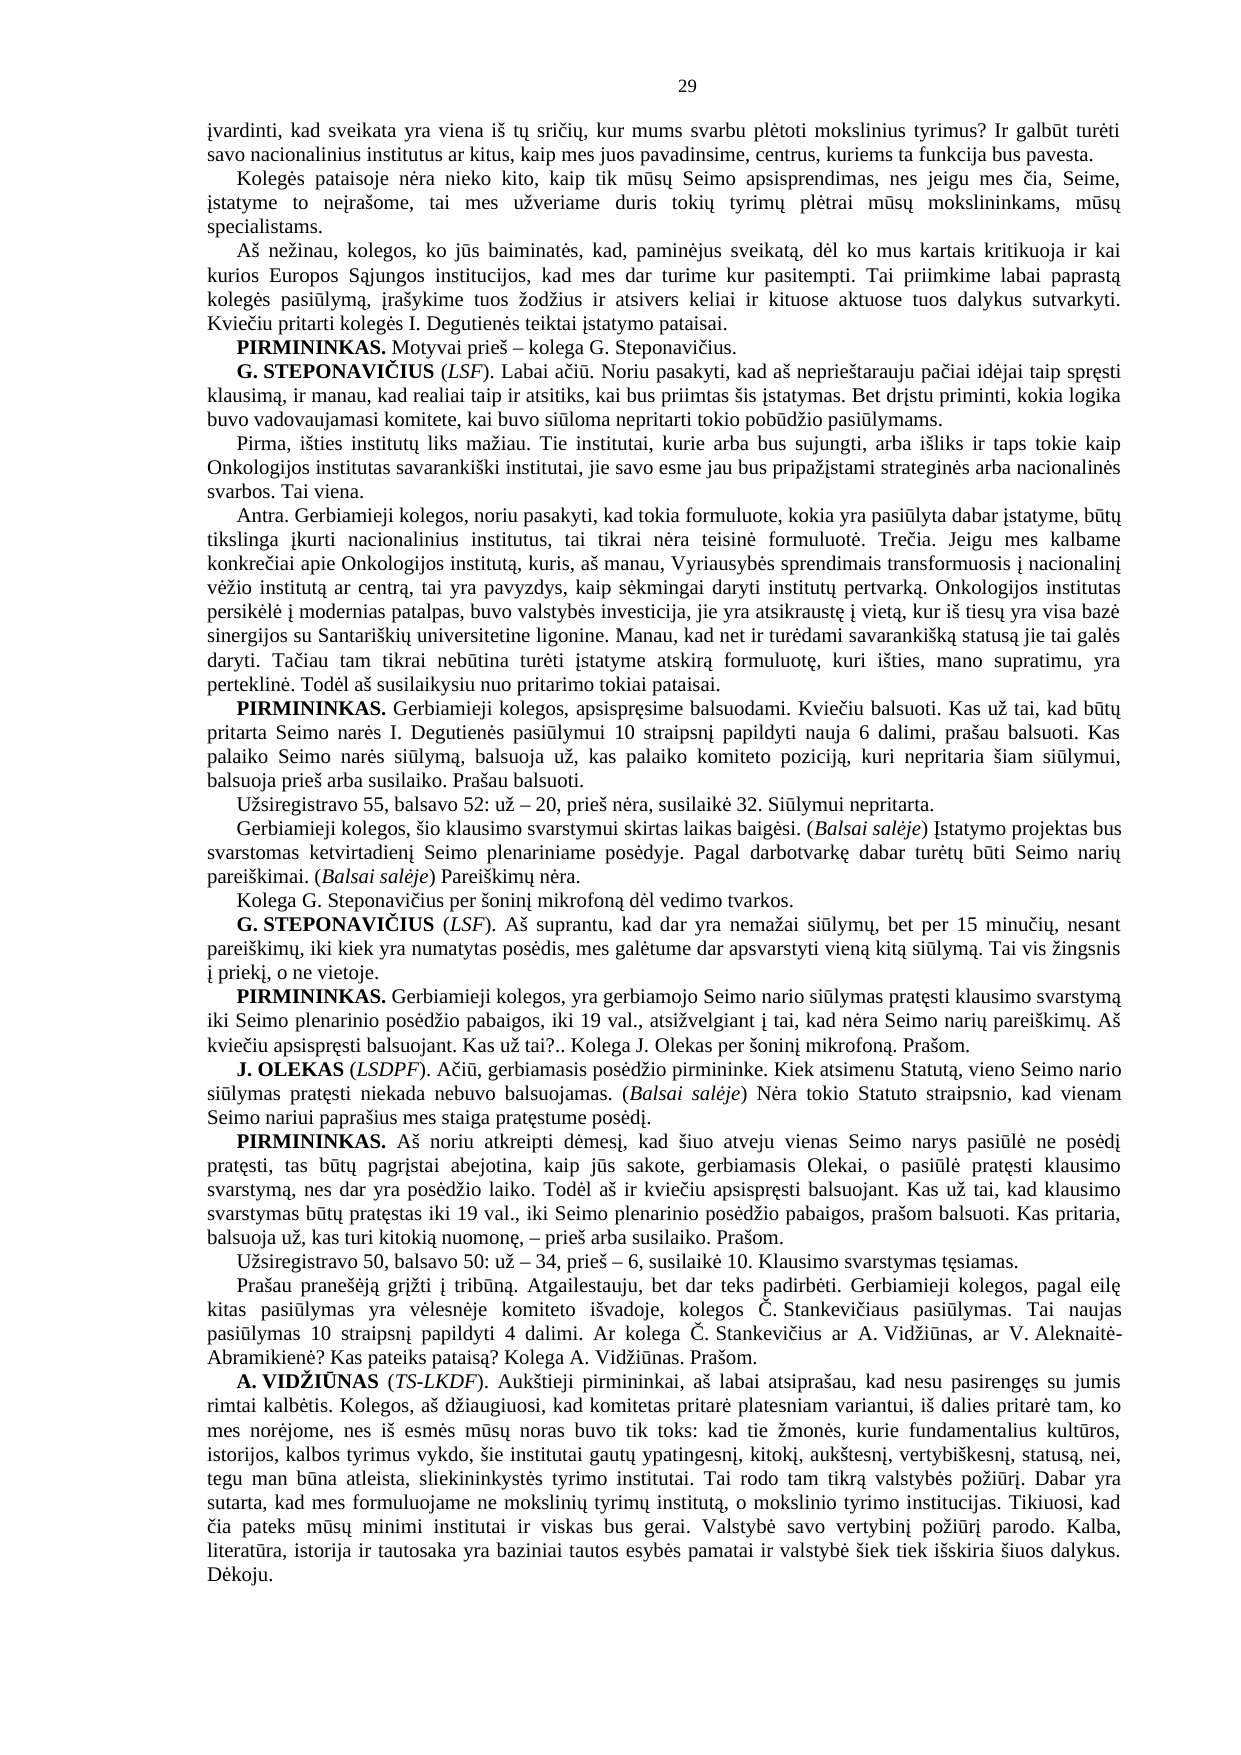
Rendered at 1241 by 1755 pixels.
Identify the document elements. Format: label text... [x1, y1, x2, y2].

text PIRMININKAS. Gerbiamieji kolegos, apsispręsime balsuodami. Kviečiu balsuoti. Kas už tai, kad būtų pritarta Seimo narės I. Degutienės pasiūlymui 10 straipsnį papildyti nauja 6 dalimi, prašau balsuoti. Kas palaiko Seimo narės siūlymą, balsuoja už, kas palaiko komiteto poziciją, kuri nepritaria šiam siūlymui, balsuoja prieš arba susilaiko. Prašau balsuoti. [207, 696, 1122, 792]
text J. OLEKAS (LSDPF). Ačiū, gerbiamasis posėdžio pirmininke. Kiek atsimenu Statutą, vieno Seimo nario siūlymas pratęsti niekada nebuvo balsuojamas. (Balsai salėje) Nėra tokio Statuto straipsnio, kad vienam Seimo nariui paprašius mes staiga pratęstume posėdį. [207, 1057, 1122, 1129]
text Antra. Gerbiamieji kolegos, noriu pasakyti, kad tokia formuluote, kokia yra pasiūlyta dabar įstatyme, būtų tikslinga įkurti nacionalinius institutus, tai tikrai nėra teisinė formuluotė. Trečia. Jeigu mes kalbame konkrečiai apie Onkologijos institutą, kuris, aš manau, Vyriausybės sprendimais transformuosis į nacionalinį vėžio institutą ar centrą, tai yra pavyzdys, kaip sėkmingai daryti institutų pertvarką. Onkologijos institutas persikėlė į modernias patalpas, buvo valstybės investicija, jie yra atsikraustę į vietą, kur iš tiesų yra visa bazė sinergijos su Santariškių universitetine ligonine. Manau, kad net ir turėdami savarankišką statusą jie tai galės daryti. Tačiau tam tikrai nebūtina turėti įstatyme atskirą formuluotę, kuri išties, mano supratimu, yra perteklinė. Todėl aš susilaikysiu nuo pritarimo tokiai pataisai. [207, 503, 1122, 696]
text PIRMININKAS. Gerbiamieji kolegos, yra gerbiamojo Seimo nario siūlymas pratęsti klausimo svarstymą iki Seimo plenarinio posėdžio pabaigos, iki 19 val., atsižvelgiant į tai, kad nėra Seimo narių pareiškimų. Aš kviečiu apsispręsti balsuojant. Kas už tai?.. Kolega J. Olekas per šoninį mikrofoną. Prašom. [207, 984, 1122, 1057]
text Užsiregistravo 50, balsavo 50: už – 34, prieš – 6, susilaikė 10. Klausimo svarstymas tęsiamas. [207, 1249, 1122, 1273]
text Gerbiamieji kolegos, šio klausimo svarstymui skirtas laikas baigėsi. (Balsai salėje) Įstatymo projektas bus svarstomas ketvirtadienį Seimo plenariniame posėdyje. Pagal darbotvarkę dabar turėtų būti Seimo narių pareiškimai. (Balsai salėje) Pareiškimų nėra. [207, 816, 1122, 888]
text A. VIDŽIŪNAS (TS-LKDF). Aukštieji pirmininkai, aš labai atsiprašau, kad nesu pasirengęs su jumis rimtai kalbėtis. Kolegos, aš džiaugiuosi, kad komitetas pritarė platesniam variantui, iš dalies pritarė tam, ko mes norėjome, nes iš esmės mūsų noras buvo tik toks: kad tie žmonės, kurie fundamentalius kultūros, istorijos, kalbos tyrimus vykdo, šie institutai gautų ypatingesnį, kitokį, aukštesnį, vertybiškesnį, statusą, nei, tegu man būna atleista, sliekininkystės tyrimo institutai. Tai rodo tam tikrą valstybės požiūrį. Dabar yra sutarta, kad mes formuluojame ne mokslinių tyrimų institutą, o mokslinio tyrimo institucijas. Tikiuosi, kad čia pateks mūsų minimi institutai ir viskas bus gerai. Valstybė savo vertybinį požiūrį parodo. Kalba, literatūra, istorija ir tautosaka yra baziniai tautos esybės pamatai ir valstybė šiek tiek išskiria šiuos dalykus. Dėkoju. [207, 1369, 1122, 1586]
text Pirma, išties institutų liks mažiau. Tie institutai, kurie arba bus sujungti, arba išliks ir taps tokie kaip Onkologijos institutas savarankiški institutai, jie savo esme jau bus pripažįstami strateginės arba nacionalinės svarbos. Tai viena. [207, 431, 1122, 503]
text G. STEPONAVIČIUS (LSF). Aš suprantu, kad dar yra nemažai siūlymų, bet per 15 minučių, nesant pareiškimų, iki kiek yra numatytas posėdis, mes galėtume dar apsvarstyti vieną kitą siūlymą. Tai vis žingsnis į priekį, o ne vietoje. [207, 912, 1122, 984]
text Kolegės pataisoje nėra nieko kito, kaip tik mūsų Seimo apsisprendimas, nes jeigu mes čia, Seime, įstatyme to neįrašome, tai mes užveriame duris tokių tyrimų plėtrai mūsų mokslininkams, mūsų specialistams. [207, 166, 1122, 238]
text Užsiregistravo 55, balsavo 52: už – 20, prieš nėra, susilaikė 32. Siūlymui nepritarta. [207, 792, 1122, 816]
text G. STEPONAVIČIUS (LSF). Labai ačiū. Noriu pasakyti, kad aš neprieštarauju pačiai idėjai taip spręsti klausimą, ir manau, kad realiai taip ir atsitiks, kai bus priimtas šis įstatymas. Bet drįstu priminti, kokia logika buvo vadovaujamasi komitete, kai buvo siūloma nepritarti tokio pobūdžio pasiūlymams. [207, 359, 1122, 431]
text Prašau pranešėją grįžti į tribūną. Atgailestauju, bet dar teks padirbėti. Gerbiamieji kolegos, pagal eilę kitas pasiūlymas yra vėlesnėje komiteto išvadoje, kolegos Č. Stankevičiaus pasiūlymas. Tai naujas pasiūlymas 10 straipsnį papildyti 4 dalimi. Ar kolega Č. Stankevičius ar A. Vidžiūnas, ar V. Aleknaitė-Abramikienė? Kas pateiks pataisą? Kolega A. Vidžiūnas. Prašom. [207, 1273, 1122, 1369]
text Aš nežinau, kolegos, ko jūs baiminatės, kad, paminėjus sveikatą, dėl ko mus kartais kritikuoja ir kai kurios Europos Sąjungos institucijos, kad mes dar turime kur pasitempti. Tai priimkime labai paprastą kolegės pasiūlymą, įrašykime tuos žodžius ir atsivers keliai ir kituose aktuose tuos dalykus sutvarkyti. Kviečiu pritarti kolegės I. Degutienės teiktai įstatymo pataisai. [207, 238, 1122, 335]
text įvardinti, kad sveikata yra viena iš tų sričių, kur mums svarbu plėtoti mokslinius tyrimus? Ir galbūt turėti savo nacionalinius institutus ar kitus, kaip mes juos pavadinsime, centrus, kuriems ta funkcija bus pavesta. [207, 118, 1122, 166]
text Kolega G. Steponavičius per šoninį mikrofoną dėl vedimo tvarkos. [207, 888, 1122, 912]
text PIRMININKAS. Motyvai prieš – kolega G. Steponavičius. [207, 335, 1122, 359]
text PIRMININKAS. Aš noriu atkreipti dėmesį, kad šiuo atveju vienas Seimo narys pasiūlė ne posėdį pratęsti, tas būtų pagrįstai abejotina, kaip jūs sakote, gerbiamasis Olekai, o pasiūlė pratęsti klausimo svarstymą, nes dar yra posėdžio laiko. Todėl aš ir kviečiu apsispręsti balsuojant. Kas už tai, kad klausimo svarstymas būtų pratęstas iki 19 val., iki Seimo plenarinio posėdžio pabaigos, prašom balsuoti. Kas pritaria, balsuoja už, kas turi kitokią nuomonę, – prieš arba susilaiko. Prašom. [207, 1129, 1122, 1249]
